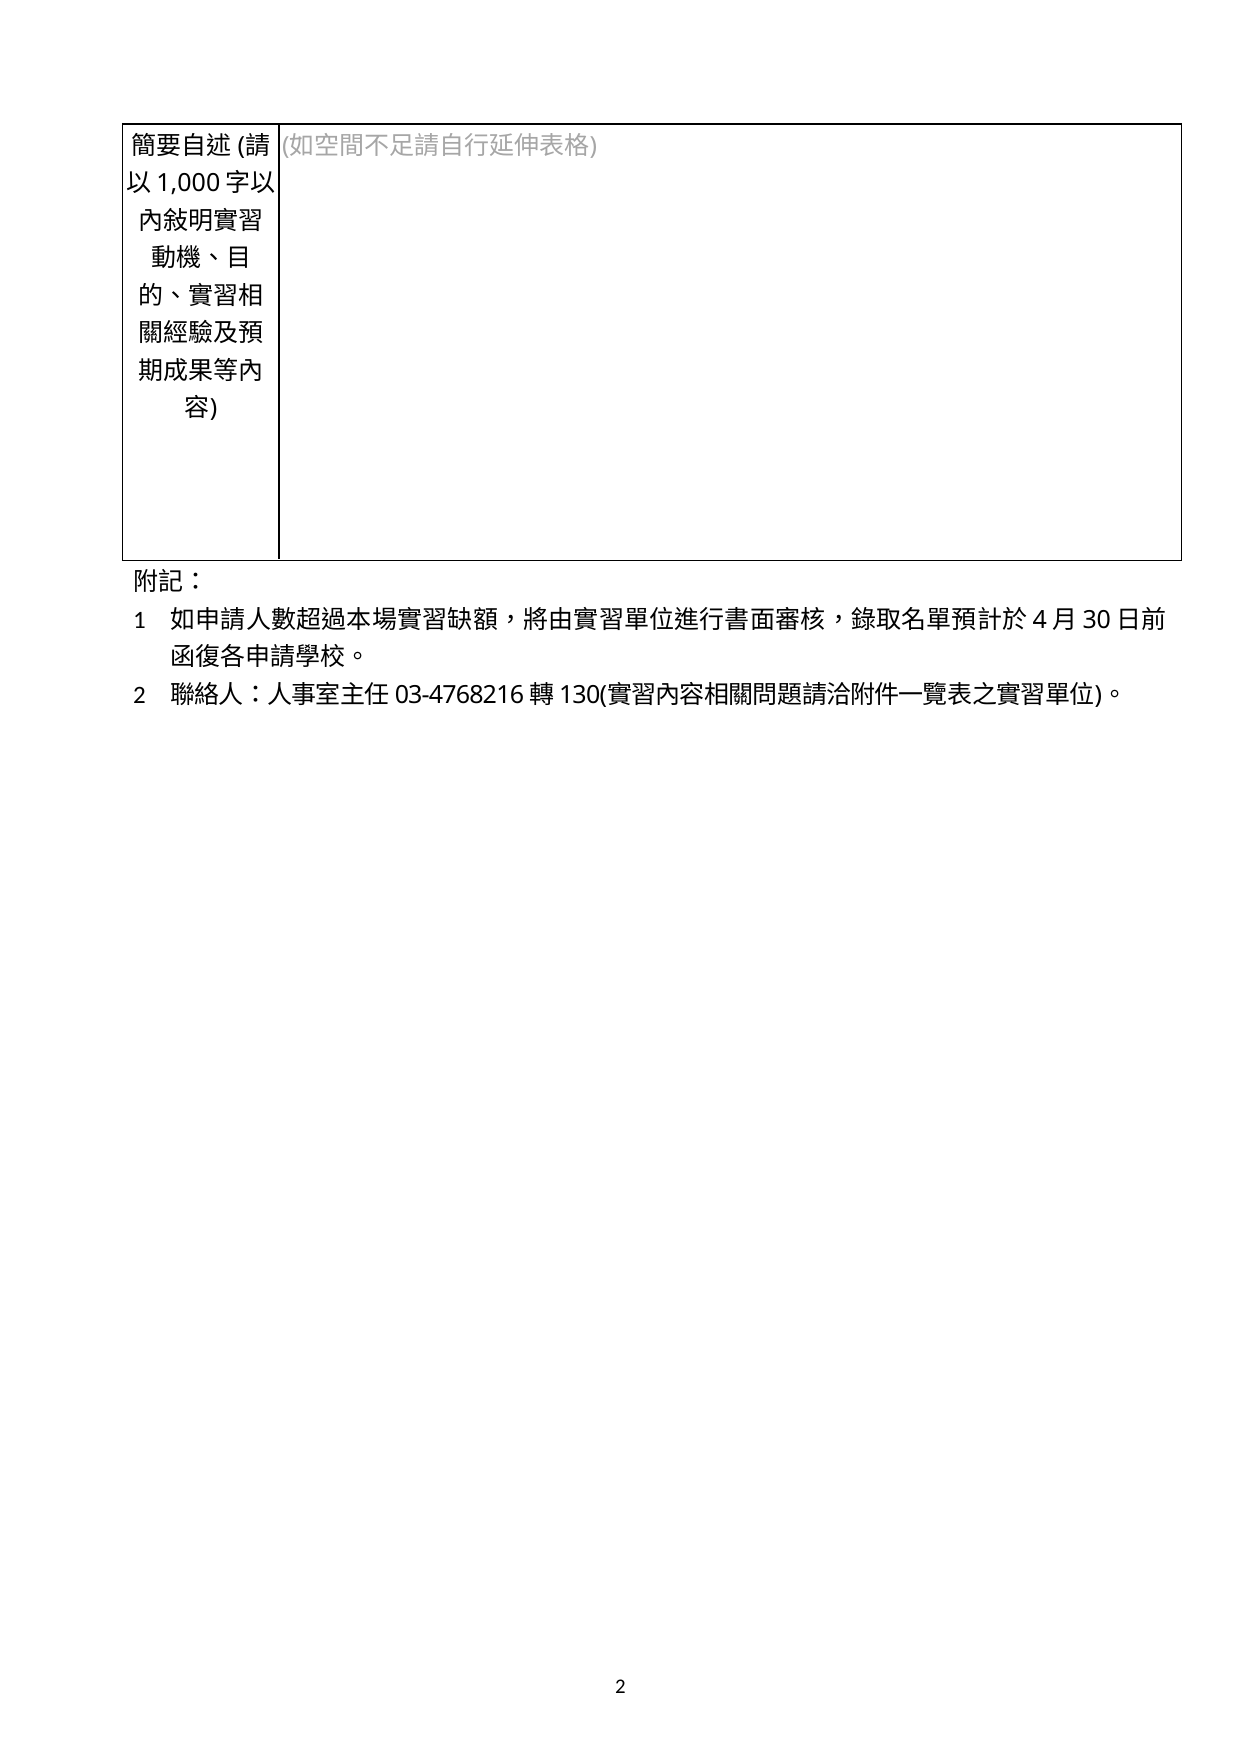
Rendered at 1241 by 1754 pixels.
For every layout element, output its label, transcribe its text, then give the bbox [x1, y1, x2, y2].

table_cell 簡要自述 (請以1,000字以內敍明實習動機、目的、實習相關經驗及預期成果等內容) [123, 125, 278, 559]
table_cell (如空間不足請自行延伸表格) [280, 125, 1181, 559]
list 聯絡人：人事室主任03-4768216轉130(實習內容相關問題請洽附件一覽表之實習單位)。 [133, 673, 1107, 711]
text 附記： [133, 561, 1107, 598]
list 如申請人數超過本場實習缺額，將由實習單位進行書面審核，錄取名單預計於4月30日前函復各申請學校。 [133, 598, 1166, 673]
